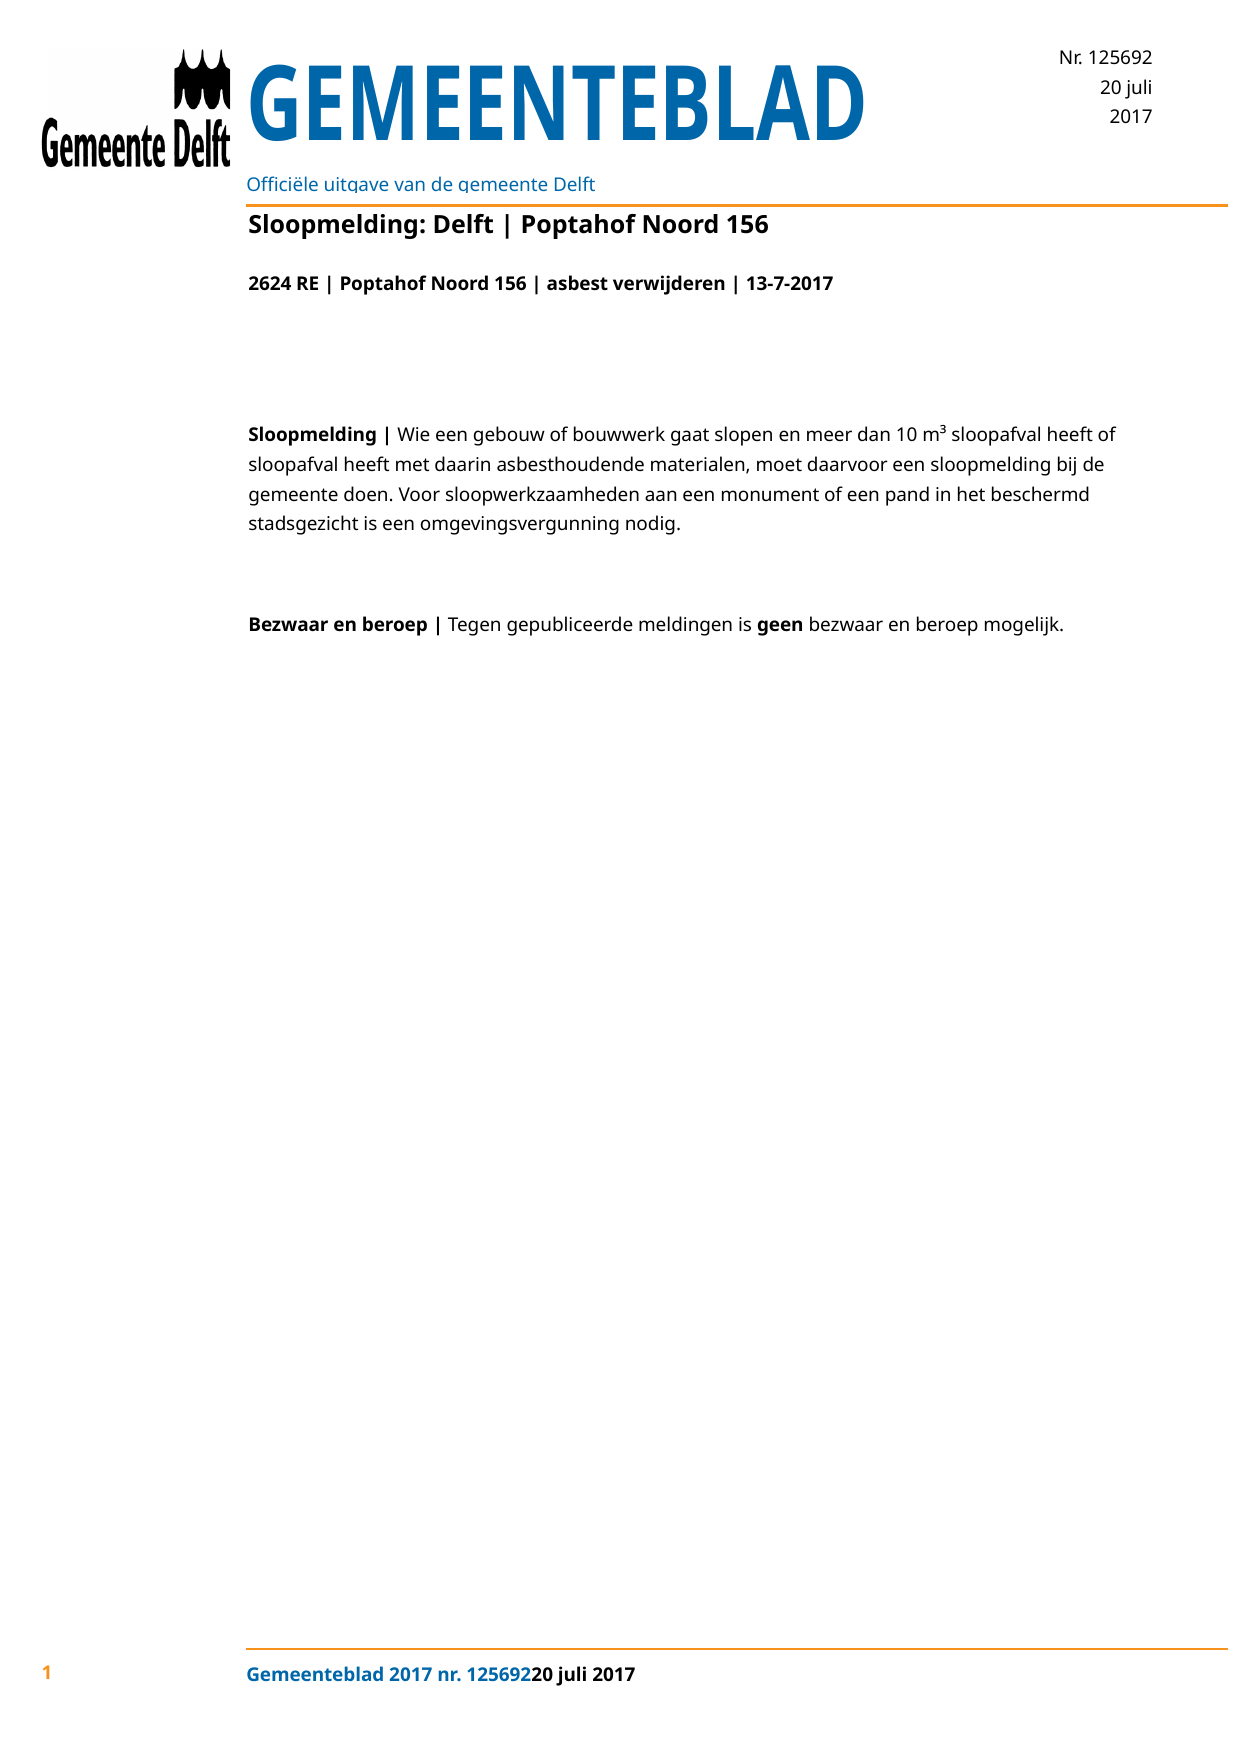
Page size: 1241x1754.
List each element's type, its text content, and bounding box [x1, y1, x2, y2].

text Bezwaar en beroep | Tegen gepubliceerde meldingen is geen bezwaar en beroep mogelijk. [248, 611, 1152, 637]
picture [41, 47, 231, 172]
text Sloopmelding: Delft | Poptahof Noord 156 [248, 207, 1152, 241]
text 2624 RE | Poptahof Noord 156 | asbest verwijderen | 13-7-2017 [248, 270, 1152, 296]
text Sloopmelding | Wie een gebouw of bouwwerk gaat slopen en meer dan 10 m³ sloopafval heeft of sloopafval heeft met daarin asbesthoudende materialen, moet daarvoor een sloopmelding bij de gemeente doen. Voor sloopwerkzaamheden aan een monument of een pand in het beschermd stadsgezicht is een omgevingsvergunning nodig. [248, 422, 1152, 536]
